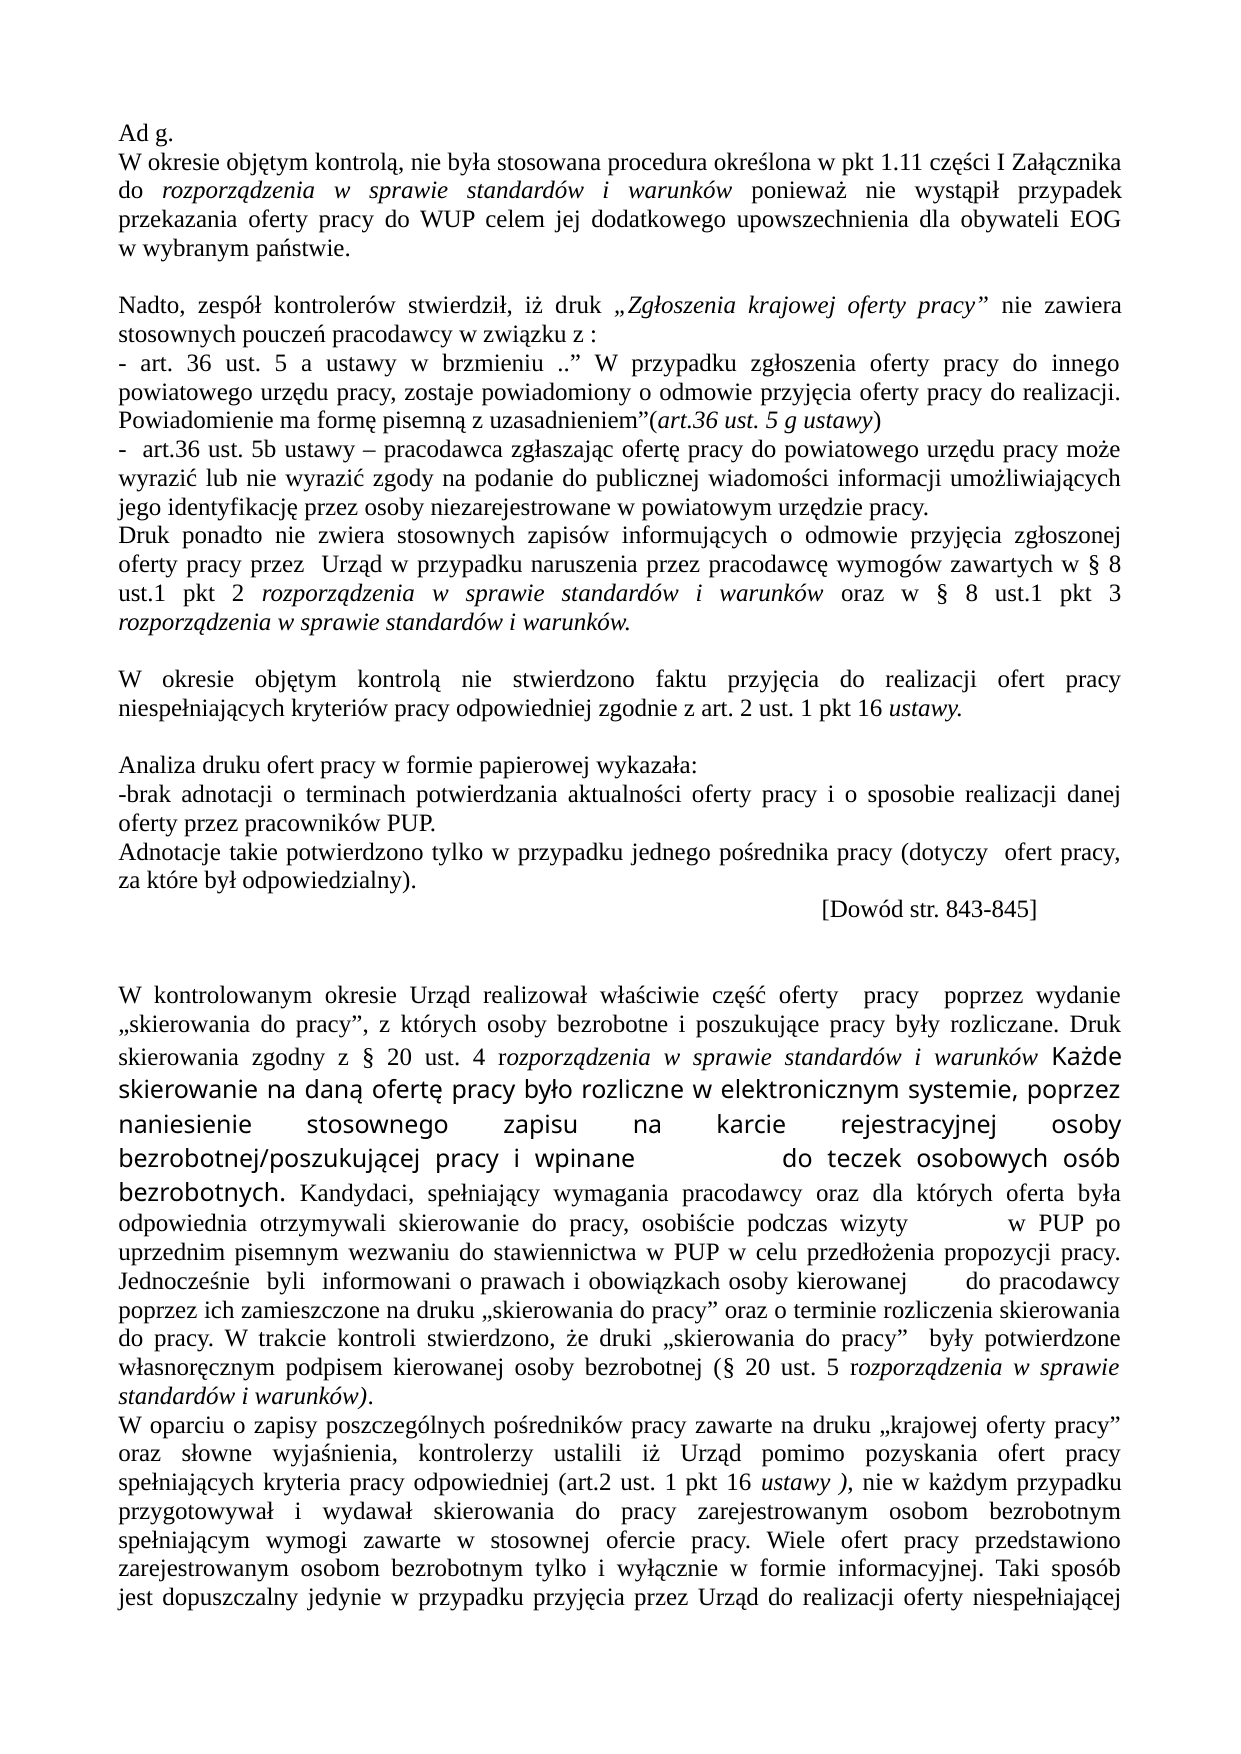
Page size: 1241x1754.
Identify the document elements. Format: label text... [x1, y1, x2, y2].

text - art. 36 ust. 5 a ustawy w brzmieniu ..” W przypadku zgłoszenia oferty pracy do innego powiatowego urzędu pracy, zostaje powiadomiony o odmowie przyjęcia oferty pracy do realizacji. Powiadomienie ma formę pisemną z uzasadnieniem”(art.36 ust. 5 g ustawy) [118, 348, 1122, 434]
text Analiza druku ofert pracy w formie papierowej wykazała: [118, 751, 1122, 779]
text W kontrolowanym okresie Urząd realizował właściwie część oferty pracy poprzez wydanie „skierowania do pracy”, z których osoby bezrobotne i poszukujące pracy były rozliczane. Druk skierowania zgodny z § 20 ust. 4 rozporządzenia w sprawie standardów i warunków Każde skierowanie na daną ofertę pracy było rozliczne w elektronicznym systemie, poprzez naniesienie stosownego zapisu na karcie rejestracyjnej osoby bezrobotnej/poszukującej pracy i wpinane do teczek osobowych osób bezrobotnych. Kandydaci, spełniający wymagania pracodawcy oraz dla których oferta była odpowiednia otrzymywali skierowanie do pracy, osobiście podczas wizyty w PUP po uprzednim pisemnym wezwaniu do stawiennictwa w PUP w celu przedłożenia propozycji pracy. Jednocześnie byli informowani o prawach i obowiązkach osoby kierowanej do pracodawcy poprzez ich zamieszczone na druku „skierowania do pracy” oraz o terminie rozliczenia skierowania do pracy. W trakcie kontroli stwierdzono, że druki „skierowania do pracy” były potwierdzone własnoręcznym podpisem kierowanej osoby bezrobotnej (§ 20 ust. 5 rozporządzenia w sprawie standardów i warunków). [118, 981, 1122, 1410]
text W okresie objętym kontrolą, nie była stosowana procedura określona w pkt 1.11 części I Załącznika do rozporządzenia w sprawie standardów i warunków ponieważ nie wystąpił przypadek przekazania oferty pracy do WUP celem jej dodatkowego upowszechnienia dla obywateli EOG w wybranym państwie. [118, 147, 1122, 262]
text Nadto, zespół kontrolerów stwierdził, iż druk „Zgłoszenia krajowej oferty pracy” nie zawiera stosownych pouczeń pracodawcy w związku z : [118, 291, 1122, 348]
text W okresie objętym kontrolą nie stwierdzono faktu przyjęcia do realizacji ofert pracy niespełniających kryteriów pracy odpowiedniej zgodnie z art. 2 ust. 1 pkt 16 ustawy. [118, 664, 1122, 722]
text Ad g. [118, 118, 1122, 147]
text W oparciu o zapisy poszczególnych pośredników pracy zawarte na druku „krajowej oferty pracy” oraz słowne wyjaśnienia, kontrolerzy ustalili iż Urząd pomimo pozyskania ofert pracy spełniających kryteria pracy odpowiedniej (art.2 ust. 1 pkt 16 ustawy ), nie w każdym przypadku przygotowywał i wydawał skierowania do pracy zarejestrowanym osobom bezrobotnym spełniającym wymogi zawarte w stosownej ofercie pracy. Wiele ofert pracy przedstawiono zarejestrowanym osobom bezrobotnym tylko i wyłącznie w formie informacyjnej. Taki sposób jest dopuszczalny jedynie w przypadku przyjęcia przez Urząd do realizacji oferty niespełniającej [118, 1410, 1122, 1611]
text Druk ponadto nie zwiera stosownych zapisów informujących o odmowie przyjęcia zgłoszonej oferty pracy przez Urząd w przypadku naruszenia przez pracodawcę wymogów zawartych w § 8 ust.1 pkt 2 rozporządzenia w sprawie standardów i warunków oraz w § 8 ust.1 pkt 3 rozporządzenia w sprawie standardów i warunków. [118, 521, 1122, 636]
text -brak adnotacji o terminach potwierdzania aktualności oferty pracy i o sposobie realizacji danej oferty przez pracowników PUP. [118, 779, 1122, 837]
text - art.36 ust. 5b ustawy – pracodawca zgłaszając ofertę pracy do powiatowego urzędu pracy może wyrazić lub nie wyrazić zgody na podanie do publicznej wiadomości informacji umożliwiających jego identyfikację przez osoby niezarejestrowane w powiatowym urzędzie pracy. [118, 434, 1122, 521]
text Adnotacje takie potwierdzono tylko w przypadku jednego pośrednika pracy (dotyczy ofert pracy, za które był odpowiedzialny). [Dowód str. 843-845] [118, 837, 1122, 923]
